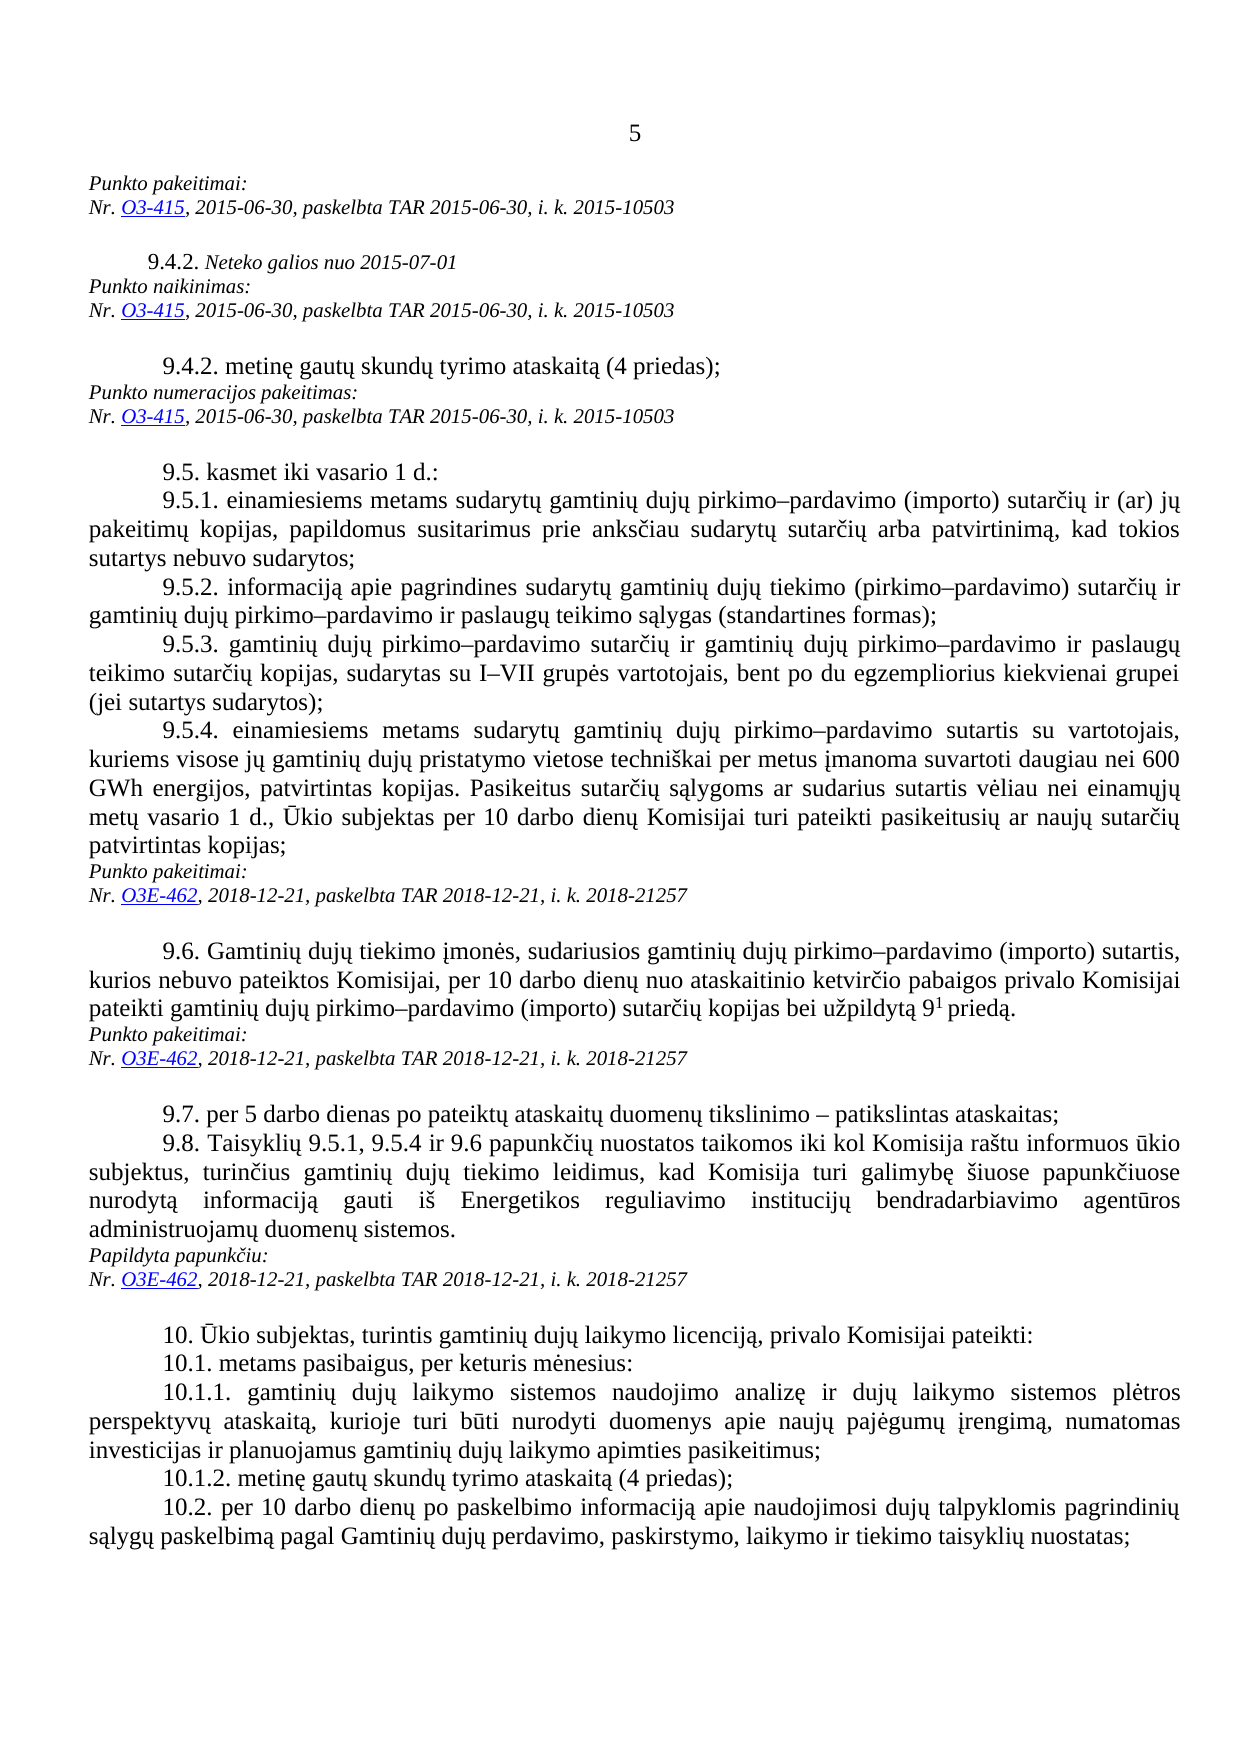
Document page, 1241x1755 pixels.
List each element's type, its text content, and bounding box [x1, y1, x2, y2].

text Nr. O3E-462, 2018-12-21, paskelbta TAR 2018-12-21, i. k. 2018-21257 [89, 1267, 1181, 1291]
text Nr. O3-415, 2015-06-30, paskelbta TAR 2015-06-30, i. k. 2015-10503 [89, 404, 1181, 428]
text Nr. O3E-462, 2018-12-21, paskelbta TAR 2018-12-21, i. k. 2018-21257 [89, 1046, 1181, 1070]
text 9.5. kasmet iki vasario 1 d.: [89, 457, 1181, 485]
text 9.6. Gamtinių dujų tiekimo įmonės, sudariusios gamtinių dujų pirkimo–pardavimo (importo) sutartis, kurios nebuvo pateiktos Komisijai, per 10 darbo dienų nuo ataskaitinio ketvirčio pabaigos privalo Komisijai pateikti gamtinių dujų pirkimo–pardavimo (importo) sutarčių kopijas bei užpildytą 91 priedą. [89, 936, 1181, 1022]
text Punkto naikinimas: [89, 274, 1181, 298]
text 9.5.3. gamtinių dujų pirkimo–pardavimo sutarčių ir gamtinių dujų pirkimo–pardavimo ir paslaugų teikimo sutarčių kopijas, sudarytas su I–VII grupės vartotojais, bent po du egzempliorius kiekvienai grupei (jei sutartys sudarytos); [89, 629, 1181, 715]
text 10.1.2. metinę gautų skundų tyrimo ataskaitą (4 priedas); [89, 1463, 1181, 1492]
text 9.5.2. informaciją apie pagrindines sudarytų gamtinių dujų tiekimo (pirkimo–pardavimo) sutarčių ir gamtinių dujų pirkimo–pardavimo ir paslaugų teikimo sąlygas (standartines formas); [89, 572, 1181, 629]
text 10.2. per 10 darbo dienų po paskelbimo informaciją apie naudojimosi dujų talpyklomis pagrindinių sąlygų paskelbimą pagal Gamtinių dujų perdavimo, paskirstymo, laikymo ir tiekimo taisyklių nuostatas; [89, 1492, 1181, 1550]
text 9.5.4. einamiesiems metams sudarytų gamtinių dujų pirkimo–pardavimo sutartis su vartotojais, kuriems visose jų gamtinių dujų pristatymo vietose techniškai per metus įmanoma suvartoti daugiau nei 600 GWh energijos, patvirtintas kopijas. Pasikeitus sutarčių sąlygoms ar sudarius sutartis vėliau nei einamųjų metų vasario 1 d., Ūkio subjektas per 10 darbo dienų Komisijai turi pateikti pasikeitusių ar naujų sutarčių patvirtintas kopijas; [89, 715, 1181, 859]
text 10.1.1. gamtinių dujų laikymo sistemos naudojimo analizę ir dujų laikymo sistemos plėtros perspektyvų ataskaitą, kurioje turi būti nurodyti duomenys apie naujų pajėgumų įrengimą, numatomas investicijas ir planuojamus gamtinių dujų laikymo apimties pasikeitimus; [89, 1377, 1181, 1463]
text Punkto pakeitimai: [89, 1022, 1181, 1046]
text Punkto pakeitimai: [89, 171, 1181, 195]
text Punkto numeracijos pakeitimas: [89, 380, 1181, 404]
text Nr. O3E-462, 2018-12-21, paskelbta TAR 2018-12-21, i. k. 2018-21257 [89, 883, 1181, 907]
text 9.4.2. metinę gautų skundų tyrimo ataskaitą (4 priedas); [89, 351, 1181, 380]
text 10.1. metams pasibaigus, per keturis mėnesius: [89, 1348, 1181, 1377]
text 9.5.1. einamiesiems metams sudarytų gamtinių dujų pirkimo–pardavimo (importo) sutarčių ir (ar) jų pakeitimų kopijas, papildomus susitarimus prie anksčiau sudarytų sutarčių arba patvirtinimą, kad tokios sutartys nebuvo sudarytos; [89, 485, 1181, 572]
text 9.7. per 5 darbo dienas po pateiktų ataskaitų duomenų tikslinimo – patikslintas ataskaitas; [89, 1099, 1181, 1128]
text Nr. O3-415, 2015-06-30, paskelbta TAR 2015-06-30, i. k. 2015-10503 [89, 298, 1181, 322]
text 10. Ūkio subjektas, turintis gamtinių dujų laikymo licenciją, privalo Komisijai pateikti: [89, 1320, 1181, 1348]
text 9.8. Taisyklių 9.5.1, 9.5.4 ir 9.6 papunkčių nuostatos taikomos iki kol Komisija raštu informuos ūkio subjektus, turinčius gamtinių dujų tiekimo leidimus, kad Komisija turi galimybę šiuose papunkčiuose nurodytą informaciją gauti iš Energetikos reguliavimo institucijų bendradarbiavimo agentūros administruojamų duomenų sistemos. [89, 1128, 1181, 1243]
text Papildyta papunkčiu: [89, 1243, 1181, 1267]
text Punkto pakeitimai: [89, 859, 1181, 883]
text Nr. O3-415, 2015-06-30, paskelbta TAR 2015-06-30, i. k. 2015-10503 [89, 195, 1181, 219]
text 9.4.2. Neteko galios nuo 2015-07-01 [89, 248, 1181, 274]
